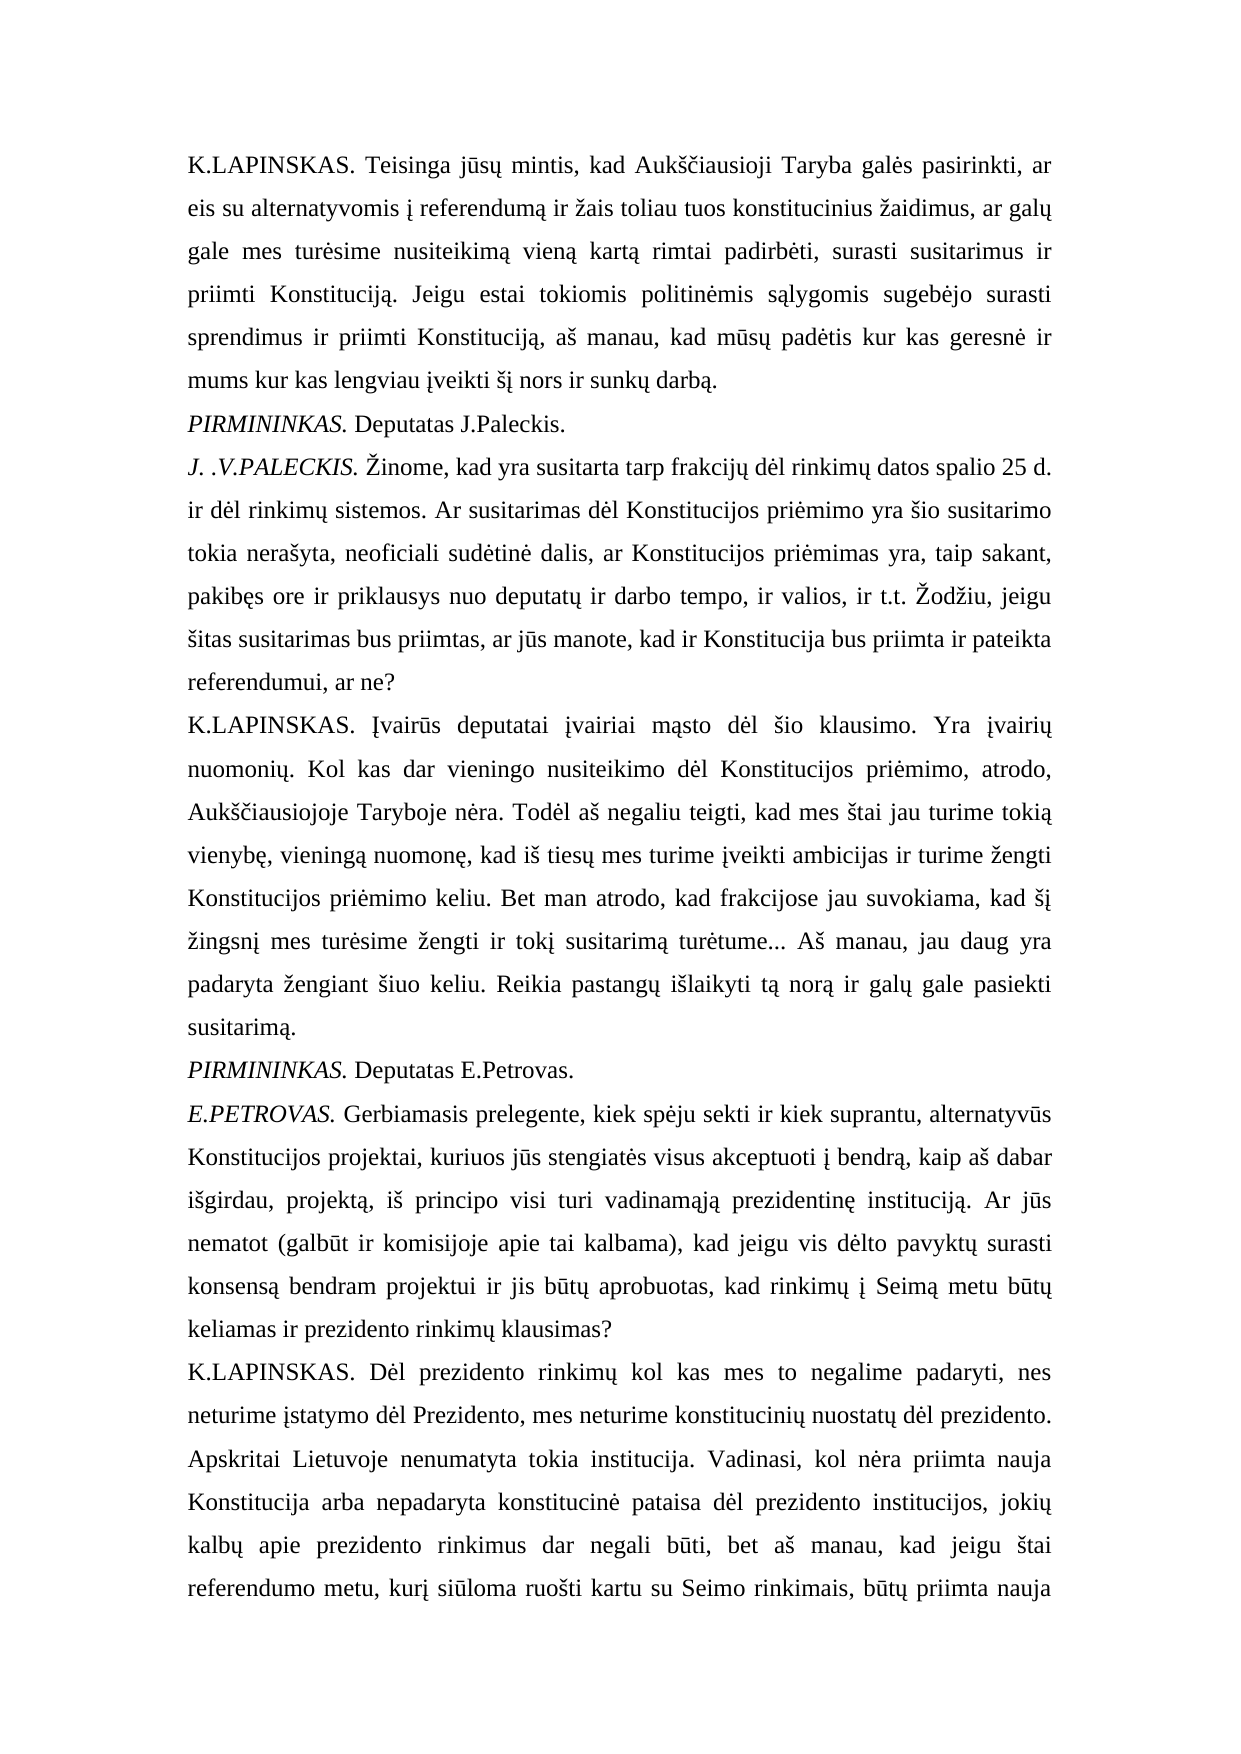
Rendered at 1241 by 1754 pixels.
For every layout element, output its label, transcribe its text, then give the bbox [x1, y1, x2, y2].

text K.LAPINSKAS. Teisinga jūsų mintis, kad Aukščiausioji Taryba galės pasirinkti, ar eis su alternatyvomis į referendumą ir žais toliau tuos konstitucinius žaidimus, ar galų gale mes turėsime nusiteikimą vieną kartą rimtai padirbėti, surasti susitarimus ir priimti Konstituciją. Jeigu estai tokiomis politinėmis sąlygomis sugebėjo surasti sprendimus ir priimti Konstituciją, aš manau, kad mūsų padėtis kur kas geresnė ir mums kur kas lengviau įveikti šį nors ir sunkų darbą. [187, 150, 1053, 394]
text K.LAPINSKAS. Įvairūs deputatai įvairiai mąsto dėl šio klausimo. Yra įvairių nuomonių. Kol kas dar vieningo nusiteikimo dėl Konstitucijos priėmimo, atrodo, Aukščiausiojoje Taryboje nėra. Todėl aš negaliu teigti, kad mes štai jau turime tokią vienybę, vieningą nuomonę, kad iš tiesų mes turime įveikti ambicijas ir turime žengti Konstitucijos priėmimo keliu. Bet man atrodo, kad frakcijose jau suvokiama, kad šį žingsnį mes turėsime žengti ir tokį susitarimą turėtume... Aš manau, jau daug yra padaryta žengiant šiuo keliu. Reikia pastangų išlaikyti tą norą ir galų gale pasiekti susitarimą. [187, 711, 1053, 1041]
text K.LAPINSKAS. Dėl prezidento rinkimų kol kas mes to negalime padaryti, nes neturime įstatymo dėl Prezidento, mes neturime konstitucinių nuostatų dėl prezidento. Apskritai Lietuvoje nenumatyta tokia institucija. Vadinasi, kol nėra priimta nauja Konstitucija arba nepadaryta konstitucinė pataisa dėl prezidento institucijos, jokių kalbų apie prezidento rinkimus dar negali būti, bet aš manau, kad jeigu štai referendumo metu, kurį siūloma ruošti kartu su Seimo rinkimais, būtų priimta nauja [187, 1357, 1053, 1602]
text PIRMININKAS. Deputatas J.Paleckis. [187, 409, 1053, 437]
text E.PETROVAS. Gerbiamasis prelegente, kiek spėju sekti ir kiek suprantu, alternatyvūs Konstitucijos projektai, kuriuos jūs stengiatės visus akceptuoti į bendrą, kaip aš dabar išgirdau, projektą, iš principo visi turi vadinamąją prezidentinę instituciją. Ar jūs nematot (galbūt ir komisijoje apie tai kalbama), kad jeigu vis dėlto pavyktų surasti konsensą bendram projektui ir jis būtų aprobuotas, kad rinkimų į Seimą metu būtų keliamas ir prezidento rinkimų klausimas? [187, 1099, 1053, 1343]
text J. .V.PALECKIS. Žinome, kad yra susitarta tarp frakcijų dėl rinkimų datos spalio 25 d. ir dėl rinkimų sistemos. Ar susitarimas dėl Konstitucijos priėmimo yra šio susitarimo tokia nerašyta, neoficiali sudėtinė dalis, ar Konstitucijos priėmimas yra, taip sakant, pakibęs ore ir priklausys nuo deputatų ir darbo tempo, ir valios, ir t.t. Žodžiu, jeigu šitas susitarimas bus priimtas, ar jūs manote, kad ir Konstitucija bus priimta ir pateikta referendumui, ar ne? [187, 452, 1053, 696]
text PIRMININKAS. Deputatas E.Petrovas. [187, 1056, 1053, 1084]
